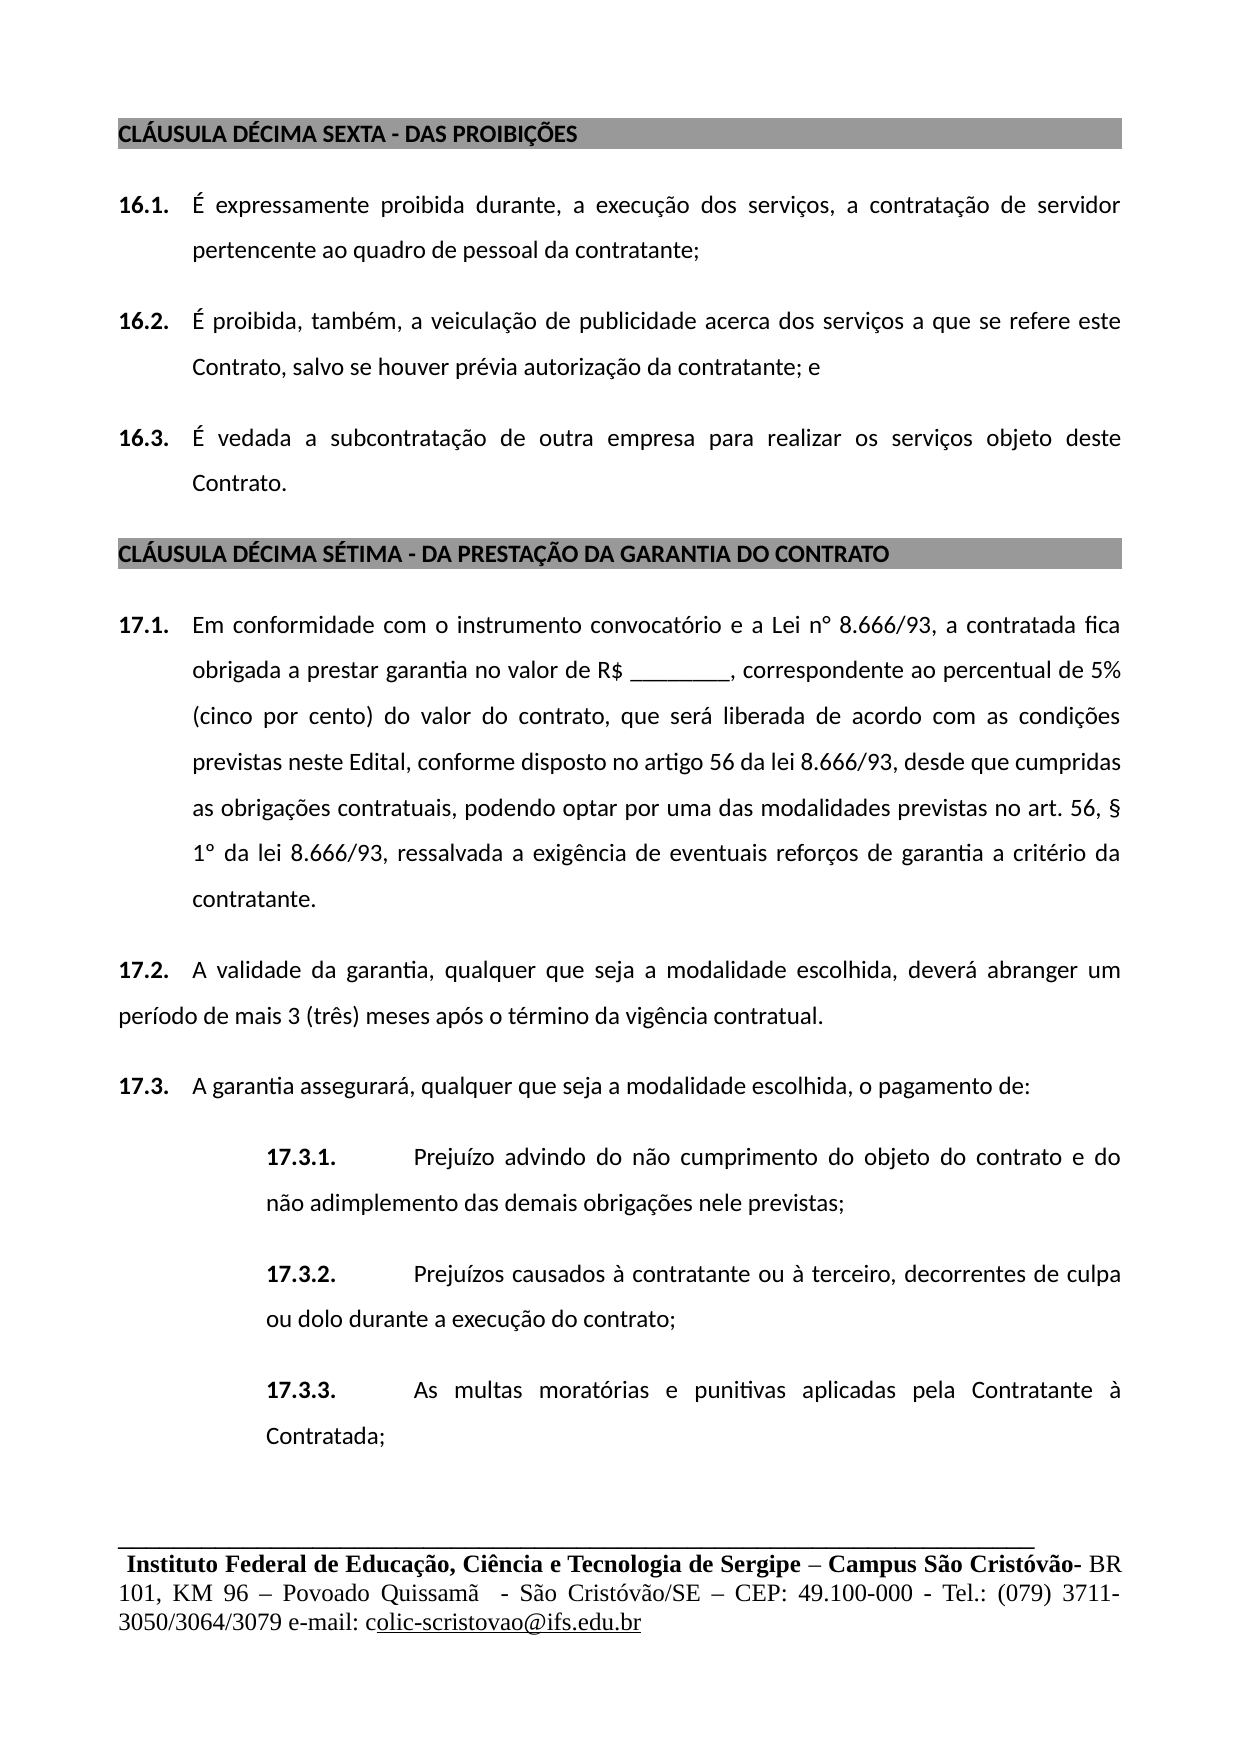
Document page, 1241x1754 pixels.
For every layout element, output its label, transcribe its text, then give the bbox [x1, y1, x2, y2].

text 17.1. Em conformidade com o instrumento convocatório e a Lei n° 8.666/93, a contratada fica obrigada a prestar garantia no valor de R$ ________, correspondente ao percentual de 5% (cinco por cento) do valor do contrato, que será liberada de acordo com as condições previstas neste Edital, conforme disposto no artigo 56 da lei 8.666/93, desde que cumpridas as obrigações contratuais, podendo optar por uma das modalidades previstas no art. 56, § 1º da lei 8.666/93, ressalvada a exigência de eventuais reforços de garantia a critério da contratante. [118, 609, 1122, 914]
text 17.2. A validade da garantia, qualquer que seja a modalidade escolhida, deverá abranger um período de mais 3 (três) meses após o término da vigência contratual. [118, 954, 1122, 1030]
text CLÁUSULA DÉCIMA SEXTA - DAS PROIBIÇÕES [118, 118, 1122, 149]
text 16.1. É expressamente proibida durante, a execução dos serviços, a contratação de servidor pertencente ao quadro de pessoal da contratante; [118, 189, 1122, 265]
text 17.3.3. As multas moratórias e punitivas aplicadas pela Contratante à Contratada; [118, 1374, 1122, 1450]
text 17.3.1. Prejuízo advindo do não cumprimento do objeto do contrato e do não adimplemento das demais obrigações nele previstas; [118, 1141, 1122, 1217]
text CLÁUSULA DÉCIMA SÉTIMA - DA PRESTAÇÃO DA GARANTIA DO CONTRATO [118, 538, 1122, 569]
text 17.3.2. Prejuízos causados à contratante ou à terceiro, decorrentes de culpa ou dolo durante a execução do contrato; [118, 1258, 1122, 1334]
text 17.3. A garantia assegurará, qualquer que seja a modalidade escolhida, o pagamento de: [118, 1071, 1122, 1101]
text 16.3. É vedada a subcontratação de outra empresa para realizar os serviços objeto deste Contrato. [118, 422, 1122, 498]
text 16.2. É proibida, também, a veiculação de publicidade acerca dos serviços a que se refere este Contrato, salvo se houver prévia autorização da contratante; e [118, 305, 1122, 382]
